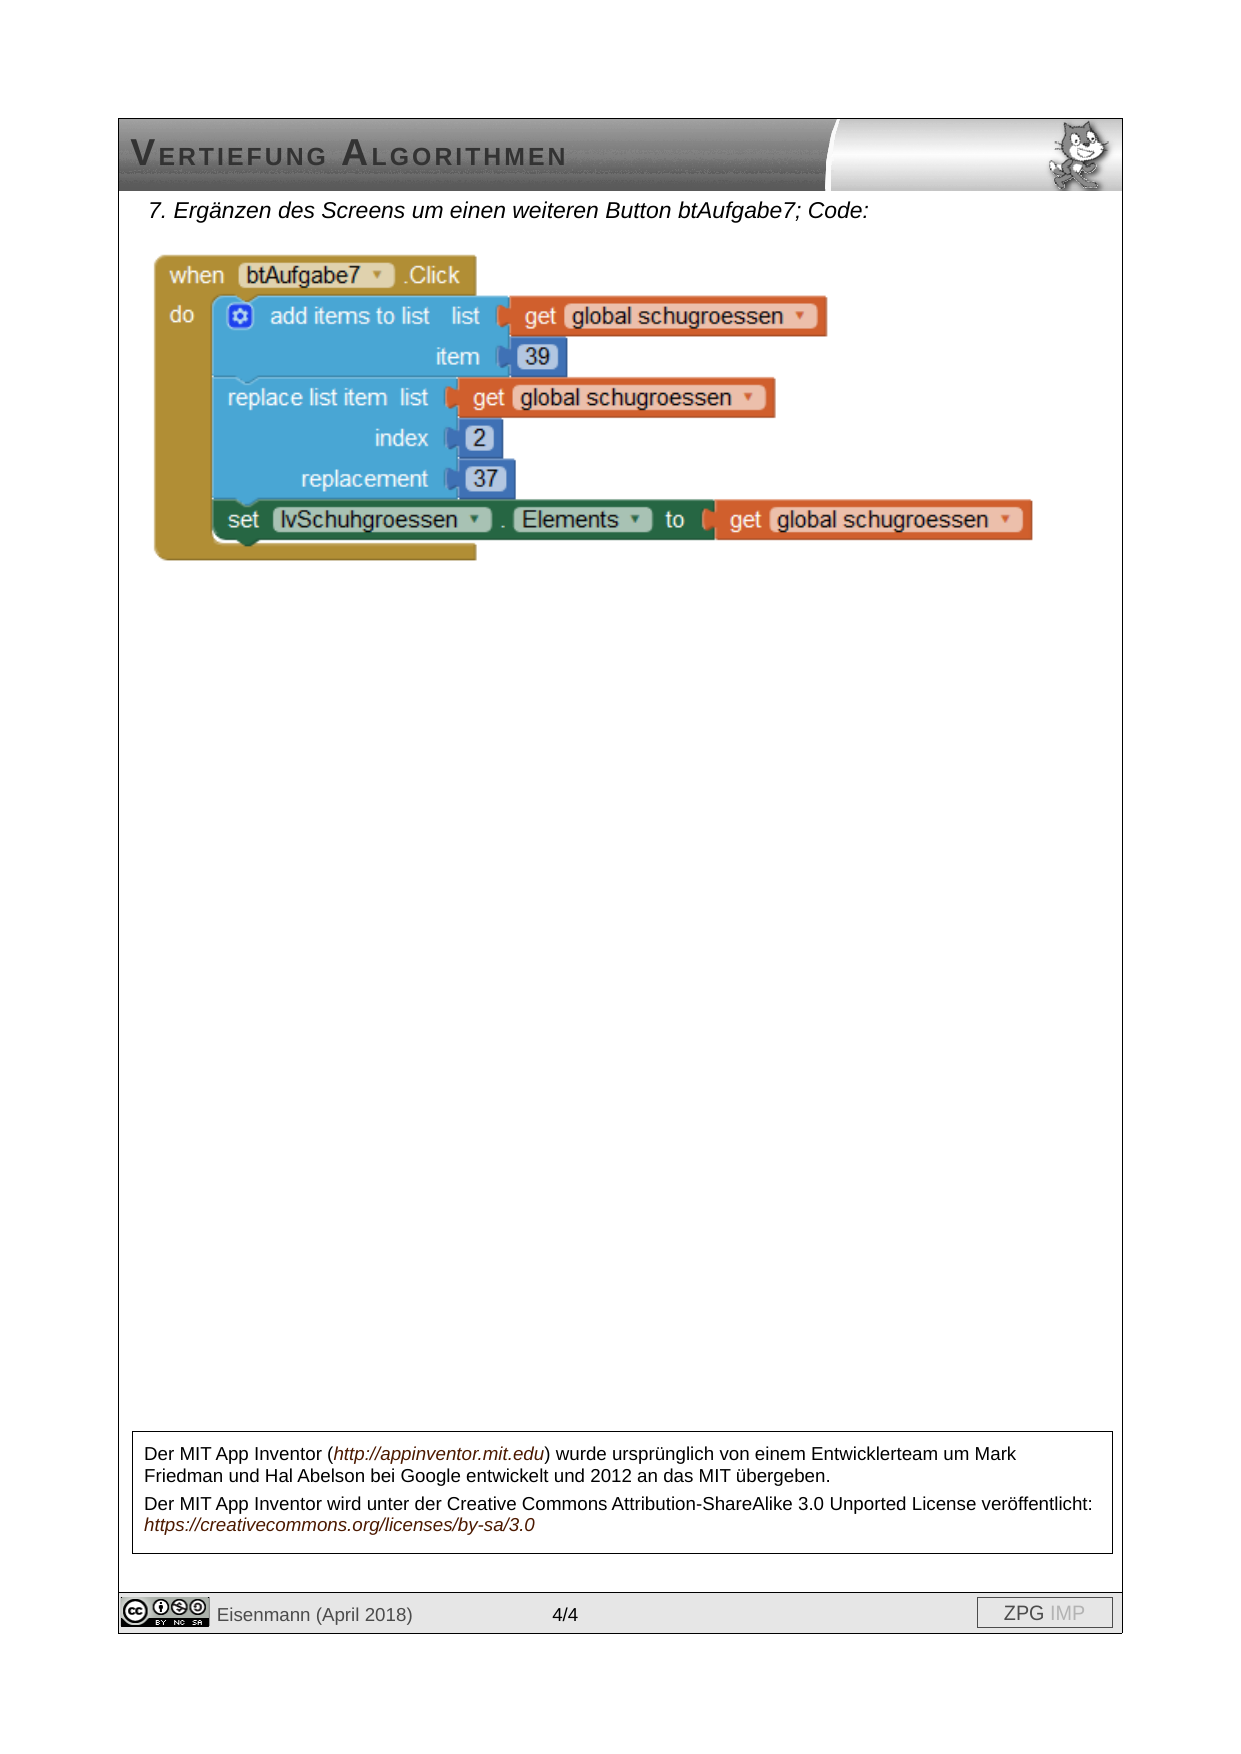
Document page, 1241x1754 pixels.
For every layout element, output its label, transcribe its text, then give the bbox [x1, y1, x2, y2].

text 7. Ergänzen des Screens um einen weiteren Button btAufgabe7; Code: [148, 197, 1092, 223]
picture [119, 119, 1122, 191]
picture [146, 249, 1042, 570]
picture [120, 1597, 210, 1627]
